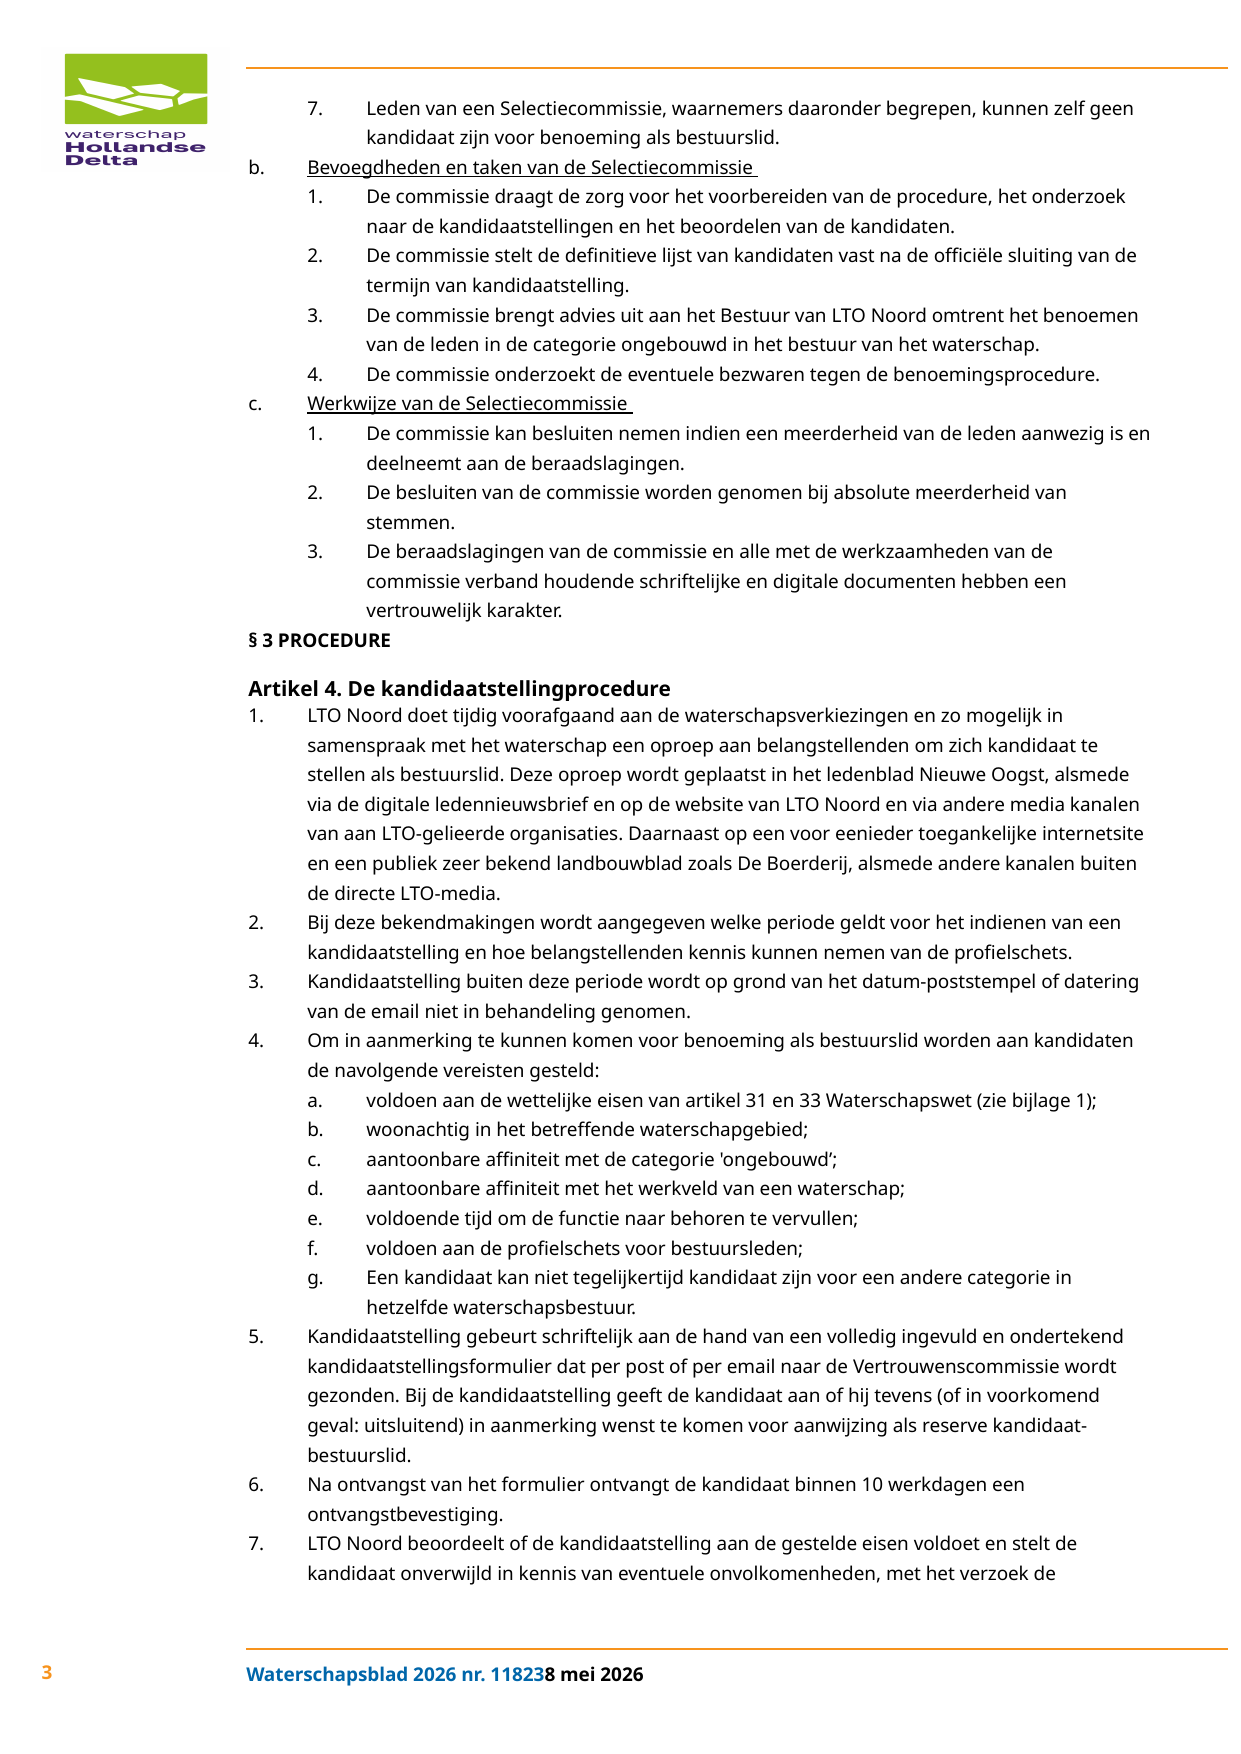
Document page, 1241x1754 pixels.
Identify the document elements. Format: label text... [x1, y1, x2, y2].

list voldoen aan de profielschets voor bestuursleden; [307, 1235, 1152, 1261]
list De commissie draagt de zorg voor het voorbereiden van de procedure, het onderzoek naar de kandidaatstellingen en het beoordelen van de kandidaten. [307, 183, 1152, 239]
text § 3 PROCEDURE [248, 627, 1152, 653]
list Na ontvangst van het formulier ontvangt de kandidaat binnen 10 werkdagen een ontvangstbevestiging. [248, 1471, 1152, 1527]
picture [41, 47, 231, 172]
list Een kandidaat kan niet tegelijkertijd kandidaat zijn voor een andere categorie in hetzelfde waterschapsbestuur. [307, 1264, 1152, 1320]
list aantoonbare affiniteit met de categorie 'ongebouwd’; [307, 1146, 1152, 1172]
list Werkwijze van de Selectiecommissie [248, 391, 1152, 416]
list De commissie kan besluiten nemen indien een meerderheid van de leden aanwezig is en deelneemt aan de beraadslagingen. [307, 420, 1152, 476]
list Leden van een Selectiecommissie, waarnemers daaronder begrepen, kunnen zelf geen kandidaat zijn voor benoeming als bestuurslid. [307, 95, 1152, 150]
list De commissie brengt advies uit aan het Bestuur van LTO Noord omtrent het benoemen van de leden in de categorie ongebouwd in het bestuur van het waterschap. [307, 302, 1152, 357]
list De commissie stelt de definitieve lijst van kandidaten vast na de officiële sluiting van de termijn van kandidaatstelling. [307, 243, 1152, 298]
list Bij deze bekendmakingen wordt aangegeven welke periode geldt voor het indienen van een kandidaatstelling en hoe belangstellenden kennis kunnen nemen van de profielschets. [248, 909, 1152, 965]
list aantoonbare affiniteit met het werkveld van een waterschap; [307, 1176, 1152, 1201]
list Kandidaatstelling gebeurt schriftelijk aan de hand van een volledig ingevuld en ondertekend kandidaatstellingsformulier dat per post of per email naar de Vertrouwenscommissie wordt gezonden. Bij de kandidaatstelling geeft de kandidaat aan of hij tevens (of in voorkomend geval: uitsluitend) in aanmerking wenst te komen voor aanwijzing als reserve kandidaat-bestuurslid. [248, 1323, 1152, 1468]
list De beraadslagingen van de commissie en alle met de werkzaamheden van de commissie verband houdende schriftelijke en digitale documenten hebben een vertrouwelijk karakter. [307, 538, 1152, 623]
list LTO Noord beoordeelt of de kandidaatstelling aan de gestelde eisen voldoet en stelt de kandidaat onverwijld in kennis van eventuele onvolkomenheden, met het verzoek de [248, 1531, 1152, 1586]
list Bevoegdheden en taken van de Selectiecommissie [248, 154, 1152, 180]
list De commissie onderzoekt de eventuele bezwaren tegen de benoemingsprocedure. [307, 361, 1152, 387]
list voldoen aan de wettelijke eisen van artikel 31 en 33 Waterschapswet (zie bijlage 1); [307, 1087, 1152, 1113]
list LTO Noord doet tijdig voorafgaand aan de waterschapsverkiezingen en zo mogelijk in samenspraak met het waterschap een oproep aan belangstellenden om zich kandidaat te stellen als bestuurslid. Deze oproep wordt geplaatst in het ledenblad Nieuwe Oogst, alsmede via de digitale ledennieuwsbrief en op de website van LTO Noord en via andere media kanalen van aan LTO-gelieerde organisaties. Daarnaast op een voor eenieder toegankelijke internetsite en een publiek zeer bekend landbouwblad zoals De Boerderij, alsmede andere kanalen buiten de directe LTO-media. [248, 702, 1152, 906]
list Kandidaatstelling buiten deze periode wordt op grond van het datum-poststempel of datering van de email niet in behandeling genomen. [248, 968, 1152, 1024]
list woonachtig in het betreffende waterschapgebied; [307, 1116, 1152, 1142]
list voldoende tijd om de functie naar behoren te vervullen; [307, 1205, 1152, 1231]
list De besluiten van de commissie worden genomen bij absolute meerderheid van stemmen. [307, 479, 1152, 535]
text Artikel 4. De kandidaatstellingprocedure [248, 674, 1152, 702]
list Om in aanmerking te kunnen komen voor benoeming als bestuurslid worden aan kandidaten de navolgende vereisten gesteld: [248, 1028, 1152, 1083]
